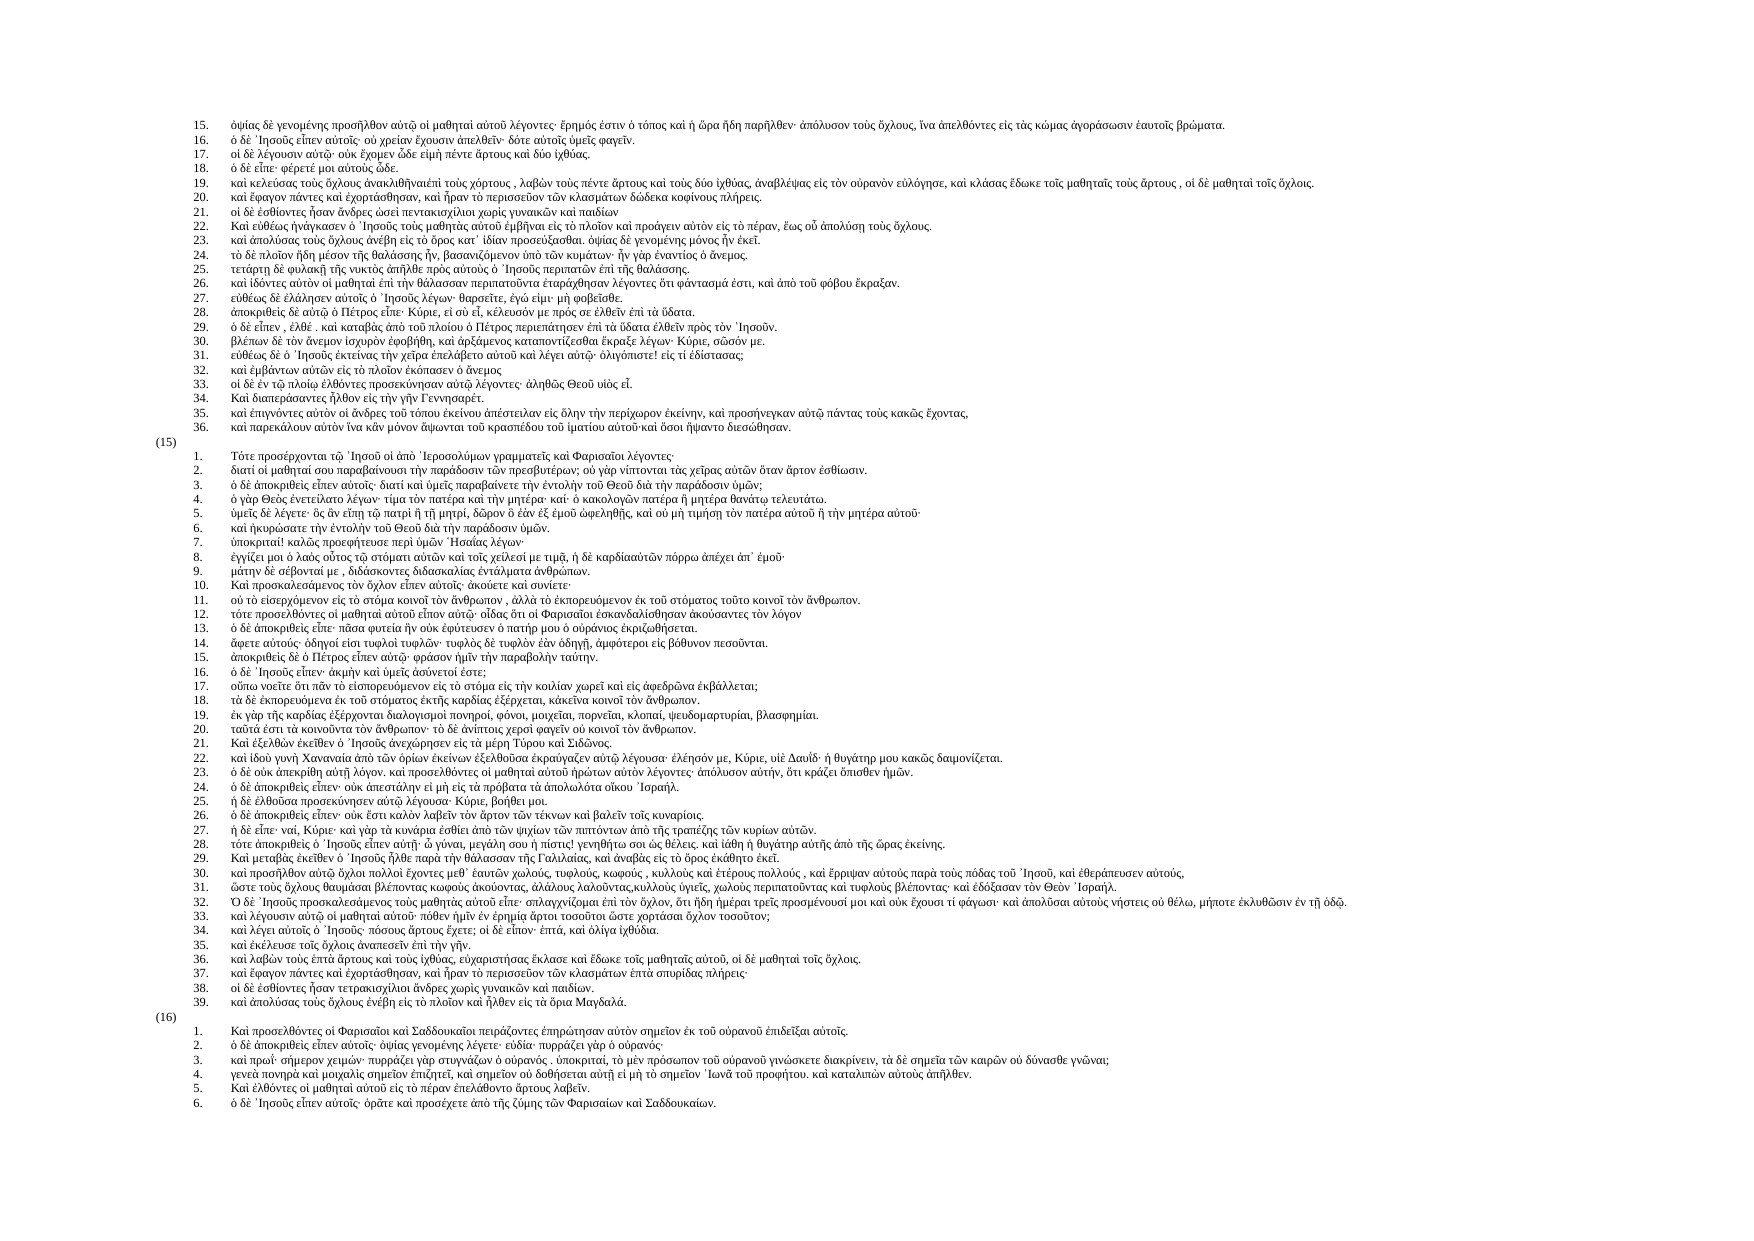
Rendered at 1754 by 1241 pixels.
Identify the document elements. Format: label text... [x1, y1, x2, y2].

list Καὶ προσελθόντες οἱ Φαρισαῖοι καὶ Σαδδουκαῖοι πειράζοντες ἐπηρώτησαν αὐτὸν σημεῖον ἐκ τοῦ οὐρανοῦ ἐπιδεῖξαι αὐτοῖς. [193, 1024, 1636, 1038]
list οὔπω νοεῖτε ὅτι πᾶν τὸ εἰσπορευόμενον εἰς τὸ στόμα εἰς τὴν κοιλίαν χωρεῖ καὶ εἰς ἀφεδρῶνα ἐκβάλλεται; [193, 679, 1636, 693]
list ὁ δὲ ἀποκριθεὶς εἶπεν αὐτοῖς· ὀψίας γενομένης λέγετε· εὐδία· πυρράζει γὰρ ὁ οὐρανός· [193, 1038, 1636, 1052]
list ὁ δὲ ἀποκριθεὶς εἶπεν· οὐκ ἔστι καλὸν λαβεῖν τὸν ἄρτον τῶν τέκνων καὶ βαλεῖν τοῖς κυναρίοις. [193, 808, 1636, 822]
list οἱ δὲ ἐσθίοντες ἦσαν τετρακισχίλιοι ἄνδρες χωρὶς γυναικῶν καὶ παιδίων. [193, 981, 1636, 995]
list καὶ κελεύσας τοὺς ὄχλους ἀνακλιθῆναιἐπὶ τοὺς χόρτους , λαβὼν τοὺς πέντε ἄρτους καὶ τοὺς δύο ἰχθύας, ἀναβλέψας εἰς τὸν οὐρανὸν εὐλόγησε, καὶ κλάσας ἔδωκε τοῖς μαθηταῖς τοὺς ἄρτους , οἱ δὲ μαθηταὶ τοῖς ὅχλοις. [193, 176, 1636, 190]
list ἐκ γὰρ τῆς καρδίας ἐξέρχονται διαλογισμοὶ πονηροί, φόνοι, μοιχεῖαι, πορνεῖαι, κλοπαί, ψευδομαρτυρίαι, βλασφημίαι. [193, 707, 1636, 722]
list καὶ λαβὼν τοὺς ἑπτὰ ἄρτους καὶ τοὺς ἰχθύας, εὐχαριστήσας ἔκλασε καὶ ἔδωκε τοῖς μαθηταῖς αὐτοῦ, οἱ δὲ μαθηταὶ τοῖς ὄχλοις. [193, 952, 1636, 966]
list ὁ δὲ εἶπε· φέρετέ μοι αὐτοὺς ὧδε. [193, 161, 1636, 176]
list καὶ ἰδοὺ γυνὴ Χαναναία ἀπὸ τῶν ὁρίων ἐκείνων ἐξελθοῦσα ἐκραύγαζεν αὐτῷ λέγουσα· ἐλέησόν με, Κύριε, υἱὲ Δαυΐδ· ἡ θυγάτηρ μου κακῶς δαιμονίζεται. [193, 751, 1636, 765]
list ὁ δὲ ᾿Ιησοῦς εἶπεν αὐτοῖς· οὐ χρείαν ἔχουσιν ἀπελθεῖν· δότε αὐτοῖς ὑμεῖς φαγεῖν. [193, 132, 1636, 147]
list καὶ ἰδόντες αὐτὸν οἱ μαθηταὶ ἐπὶ τὴν θάλασσαν περιπατοῦντα ἐταράχθησαν λέγοντες ὅτι φάντασμά ἐστι, καὶ ἀπὸ τοῦ φόβου ἔκραξαν. [193, 276, 1636, 291]
list Καὶ προσκαλεσάμενος τὸν ὄχλον εἶπεν αὐτοῖς· ἀκούετε καὶ συνίετε· [193, 578, 1636, 592]
list καὶ παρεκάλουν αὐτὸν ἵνα κἂν μόνον ἅψωνται τοῦ κρασπέδου τοῦ ἱματίου αὐτοῦ·καὶ ὅσοι ἥψαντο διεσώθησαν. [193, 420, 1636, 434]
list εὐθέως δὲ ἐλάλησεν αὐτοῖς ὁ ᾿Ιησοῦς λέγων· θαρσεῖτε, ἐγώ εἰμι· μὴ φοβεῖσθε. [193, 291, 1636, 305]
list καὶ ἀπολύσας τοὺς ὄχλους ἐνέβη εἰς τὸ πλοῖον καὶ ἦλθεν εἰς τὰ ὅρια Μαγδαλά. [193, 995, 1636, 1009]
list ὀψίας δὲ γενομένης προσῆλθον αὐτῷ οἱ μαθηταὶ αὐτοῦ λέγοντες· ἔρημός ἐστιν ὁ τόπος καὶ ἡ ὥρα ἤδη παρῆλθεν· ἀπόλυσον τοὺς ὄχλους, ἵνα ἀπελθόντες εἰς τὰς κώμας ἀγοράσωσιν ἑαυτοῖς βρώματα. [193, 118, 1636, 132]
list τότε προσελθόντες οἱ μαθηταὶ αὐτοῦ εἶπον αὐτῷ· οἶδας ὅτι οἱ Φαρισαῖοι ἐσκανδαλίσθησαν ἀκούσαντες τὸν λόγον [193, 607, 1636, 621]
list ὑποκριταί! καλῶς προεφήτευσε περὶ ὑμῶν ῾Ησαΐας λέγων· [193, 535, 1636, 549]
list καὶ ἀπολύσας τοὺς ὄχλους ἀνέβη εἰς τὸ ὄρος κατ᾿ ἰδίαν προσεύξασθαι. ὀψίας δὲ γενομένης μόνος ἦν ἐκεῖ. [193, 233, 1636, 247]
list ὁ γὰρ Θεὸς ἐνετείλατο λέγων· τίμα τὸν πατέρα καὶ τὴν μητέρα· καί· ὁ κακολογῶν πατέρα ἢ μητέρα θανάτῳ τελευτάτω. [193, 492, 1636, 506]
list γενεὰ πονηρὰ καὶ μοιχαλὶς σημεῖον ἐπιζητεῖ, καὶ σημεῖον οὐ δοθήσεται αὐτῇ εἰ μὴ τὸ σημεῖον ᾿Ιωνᾶ τοῦ προφήτου. καὶ καταλιπὼν αὐτοὺς ἀπῆλθεν. [193, 1067, 1636, 1081]
list ὁ δὲ οὐκ ἀπεκρίθη αὐτῇ λόγον. καὶ προσελθόντες οἱ μαθηταὶ αὐτοῦ ἠρώτων αὐτὸν λέγοντες· ἀπόλυσον αὐτήν, ὅτι κράζει ὄπισθεν ἡμῶν. [193, 765, 1636, 779]
list ἐγγίζει μοι ὁ λαὀς οὗτος τῷ στόματι αὐτῶν καὶ τοῖς χείλεσί με τιμᾷ, ἡ δὲ καρδίααὐτῶν πόρρω ἀπέχει ἀπ᾿ ἐμοῦ· [193, 549, 1636, 564]
list Ὁ δὲ ᾿Ιησοῦς προσκαλεσάμενος τοὺς μαθητὰς αὐτοῦ εἶπε· σπλαγχνίζομαι ἐπὶ τὸν ὄχλον, ὅτι ἤδη ἡμέραι τρεῖς προσμένουσί μοι καὶ οὐκ ἔχουσι τί φάγωσι· καὶ ἀπολῦσαι αὐτοὺς νήστεις οὐ θέλω, μήποτε ἐκλυθῶσιν ἐν τῇ ὁδῷ. [193, 894, 1636, 909]
list ταῦτά ἐστι τὰ κοινοῦντα τὸν ἄνθρωπον· τὸ δὲ ἀνίπτοις χερσὶ φαγεῖν οὐ κοινοῖ τὸν ἄνθρωπον. [193, 722, 1636, 736]
list Τότε προσέρχονται τῷ ᾿Ιησοῦ οἱ ἀπὸ ῾Ιεροσολύμων γραμματεῖς καὶ Φαρισαῖοι λέγοντες· [193, 449, 1636, 463]
list καὶ λέγουσιν αὐτῷ οἱ μαθηταὶ αὐτοῦ· πόθεν ἡμῖν ἐν ἐρημίᾳ ἄρτοι τοσοῦτοι ὥστε χορτάσαι ὄχλον τοσοῦτον; [193, 909, 1636, 923]
list καὶ ἔφαγον πάντες καὶ ἐχορτάσθησαν, καὶ ἦραν τὸ περισσεῦον τῶν κλασμάτων ἑπτὰ σπυρίδας πλήρεις· [193, 966, 1636, 981]
list εὐθέως δὲ ὁ ᾿Ιησοῦς ἐκτείνας τὴν χεῖρα ἐπελάβετο αὐτοῦ καὶ λέγει αὐτῷ· ὀλιγόπιστε! εἰς τί ἐδίστασας; [193, 348, 1636, 362]
list ὁ δὲ ᾿Ιησοῦς εἶπεν· ἀκμὴν καὶ ὑμεῖς ἀσύνετοί ἐστε; [193, 664, 1636, 679]
list οὐ τὸ εἰσερχόμενον εἰς τὸ στόμα κοινοῖ τὸν ἄνθρωπον , ἀλλὰ τὸ ἐκπορευόμενον ἐκ τοῦ στόματος τοῦτο κοινοῖ τὸν ἄνθρωπον. [193, 592, 1636, 607]
list καὶ προσῆλθον αὐτῷ ὄχλοι πολλοὶ ἔχοντες μεθ᾿ ἑαυτῶν χωλούς, τυφλούς, κωφούς , κυλλοὺς καὶ ἑτέρους πολλούς , καὶ ἔρριψαν αὐτοὐς παρὰ τοὺς πόδας τοῦ ᾿Ιησοῦ, καὶ ἐθεράπευσεν αὐτούς, [193, 866, 1636, 880]
list ὁ δὲ ἀποκριθεὶς εἶπε· πᾶσα φυτεία ἣν οὐκ ἐφύτευσεν ὁ πατήρ μου ὁ οὐράνιος ἐκριζωθήσεται. [193, 621, 1636, 636]
list ἄφετε αὐτούς· ὁδηγοί εἱσι τυφλοὶ τυφλῶν· τυφλὸς δὲ τυφλὸν ἐὰν ὁδηγῇ, ἀμφότεροι εἰς βόθυνον πεσοῦνται. [193, 636, 1636, 650]
list Καὶ εὐθέως ἠνάγκασεν ὁ ᾿Ιησοῦς τοὺς μαθητὰς αὐτοῦ ἐμβῆναι εἰς τὸ πλοῖον καὶ προάγειν αὐτὸν εἰς τὸ πέραν, ἕως οὗ ἀπολύσῃ τοὺς ὄχλους. [193, 219, 1636, 233]
list καὶ πρωΐ· σήμερον χειμών· πυρράζει γὰρ στυγνάζων ὁ οὐρανός . ὑποκριταί, τὸ μὲν πρόσωπον τοῦ οὐρανοῦ γινώσκετε διακρίνειν, τὰ δὲ σημεῖα τῶν καιρῶν οὐ δύνασθε γνῶναι; [193, 1052, 1636, 1067]
list ὑμεῖς δὲ λέγετε· ὃς ἂν εἴπῃ τῷ πατρὶ ἢ τῇ μητρί, δῶρον ὃ ἐὰν ἐξ ἐμοῦ ὠφεληθῇς, καὶ οὐ μὴ τιμήσῃ τὸν πατέρα αὐτοῦ ἢ τὴν μητέρα αὐτοῦ· [193, 506, 1636, 521]
list Καὶ μεταβὰς ἐκεῖθεν ὁ ᾿Ιησοῦς ἦλθε παρὰ τὴν θάλασσαν τῆς Γαλιλαίας, καὶ ἀναβὰς εἰς τὸ ὄρος ἐκάθητο ἐκεῖ. [193, 851, 1636, 866]
list ὁ δὲ εἶπεν , ἐλθέ . καὶ καταβὰς ἀπὸ τοῦ πλοίου ὁ Πέτρος περιεπάτησεν ἐπὶ τὰ ὕδατα ἐλθεῖν πρὸς τὸν ᾿Ιησοῦν. [193, 319, 1636, 334]
list ὥστε τοὺς ὄχλους θαυμάσαι βλέποντας κωφοὺς ἀκούοντας, ἀλάλους λαλοῦντας,κυλλοὺς ὑγιεῖς, χωλοὺς περιπατοῦντας καὶ τυφλοὺς βλέποντας· καὶ ἐδόξασαν τὸν Θεὸν ᾿Ισραήλ. [193, 880, 1636, 894]
list ἡ δὲ ἐλθοῦσα προσεκύνησεν αὐτῷ λέγουσα· Κύριε, βοήθει μοι. [193, 794, 1636, 808]
list τετάρτῃ δὲ φυλακῇ τῆς νυκτὸς ἀπῆλθε πρὸς αὐτοὺς ὁ ᾿Ιησοῦς περιπατῶν ἐπὶ τῆς θαλάσσης. [193, 262, 1636, 276]
list ἡ δὲ εἶπε· ναί, Κύριε· καὶ γὰρ τὰ κυνάρια ἐσθίει ἀπὸ τῶν ψιχίων τῶν πιπτόντων ἀπὸ τῆς τραπέζης τῶν κυρίων αὐτῶν. [193, 822, 1636, 837]
list βλέπων δὲ τὸν ἄνεμον ἰσχυρὸν ἐφοβήθη, καὶ ἀρξάμενος καταποντίζεσθαι ἔκραξε λέγων· Κύριε, σῶσόν με. [193, 334, 1636, 348]
list οἱ δὲ ἐν τῷ πλοίῳ ἐλθόντες προσεκύνησαν αὐτῷ λέγοντες· ἀληθῶς Θεοῦ υἱὸς εἶ. [193, 377, 1636, 391]
list οἱ δὲ ἐσθίοντες ἦσαν ἄνδρες ὡσεὶ πεντακισχίλιοι χωρὶς γυναικῶν καὶ παιδίων [193, 204, 1636, 219]
list Καὶ ἐλθόντες οἱ μαθηταὶ αὐτοῦ εἰς τὸ πέραν ἐπελάθοντο ἄρτους λαβεῖν. [193, 1081, 1636, 1096]
list καὶ λέγει αὐτοῖς ὁ ᾿Ιησοῦς· πόσους ἄρτους ἔχετε; οἱ δὲ εἶπον· ἑπτά, καὶ ὀλίγα ἰχθύδια. [193, 923, 1636, 937]
list διατί οἱ μαθηταί σου παραβαίνουσι τὴν παράδοσιν τῶν πρεσβυτέρων; οὐ γὰρ νίπτονται τὰς χεῖρας αὐτῶν ὅταν ἄρτον ἐσθίωσιν. [193, 463, 1636, 477]
list τότε ἀποκριθεὶς ὁ ᾿Ιησοῦς εἶπεν αὐτῇ· ὦ γύναι, μεγάλη σου ἡ πίστις! γενηθήτω σοι ὡς θέλεις. καὶ ἰάθη ἡ θυγάτηρ αὐτῆς ἀπὸ τῆς ὥρας ἐκείνης. [193, 837, 1636, 851]
list ὁ δὲ ᾿Ιησοῦς εἶπεν αὐτοῖς· ὁρᾶτε καὶ προσέχετε ἀπὸ τῆς ζύμης τῶν Φαρισαίων καὶ Σαδδουκαίων. [193, 1096, 1636, 1110]
list ἀποκριθεὶς δὲ αὐτῷ ὁ Πέτρος εἶπε· Κύριε, εἰ σὺ εἶ, κέλευσόν με πρός σε ἐλθεῖν ἐπὶ τὰ ὕδατα. [193, 305, 1636, 319]
list τὰ δὲ ἐκπορευόμενα ἐκ τοῦ στόματος ἐκτῆς καρδίας ἐξέρχεται, κἀκεῖνα κοινοῖ τὸν ἄνθρωπον. [193, 693, 1636, 707]
list καὶ ἔφαγον πάντες καὶ ἐχορτάσθησαν, καὶ ἦραν τὸ περισσεῦον τῶν κλασμάτων δώδεκα κοφίνους πλήρεις. [193, 190, 1636, 204]
list ὁ δὲ ἀποκριθεὶς εἶπεν αὐτοῖς· διατί καὶ ὑμεῖς παραβαίνετε τὴν ἐντολὴν τοῦ Θεοῦ διὰ τὴν παράδοσιν ὑμῶν; [193, 477, 1636, 492]
list τὸ δὲ πλοῖον ἤδη μέσον τῆς θαλάσσης ἦν, βασανιζόμενον ὑπὸ τῶν κυμάτων· ἦν γὰρ ἐναντίος ὁ ἄνεμος. [193, 247, 1636, 262]
list καὶ ἐμβάντων αὐτῶν εἰς τὸ πλοῖον ἐκόπασεν ὁ ἄνεμος [193, 362, 1636, 377]
list καὶ ἠκυρώσατε τὴν ἐντολὴν τοῦ Θεοῦ διὰ τὴν παράδοσιν ὑμῶν. [193, 521, 1636, 535]
list καὶ ἐκέλευσε τοῖς ὄχλοις ἀναπεσεῖν ἐπὶ τὴν γῆν. [193, 937, 1636, 952]
list μάτην δὲ σέβονταί με , διδάσκοντες διδασκαλίας ἐντάλματα ἀνθρώπων. [193, 564, 1636, 578]
list Καὶ ἐξελθὼν ἐκεῖθεν ὁ ᾿Ιησοῦς ἀνεχώρησεν εἰς τὰ μέρη Τύρου καὶ Σιδῶνος. [193, 736, 1636, 751]
list καὶ ἐπιγνόντες αὐτὸν οἱ ἄνδρες τοῦ τόπου ἐκείνου ἀπέστειλαν εἰς ὅλην τὴν περίχωρον ἐκείνην, καὶ προσήνεγκαν αὐτῷ πάντας τοὺς κακῶς ἔχοντας, [193, 406, 1636, 420]
list ὁ δὲ ἀποκριθεὶς εἶπεν· οὐκ ἀπεστάλην εἰ μὴ εἰς τὰ πρόβατα τὰ ἀπολωλότα οἴκου ᾿Ισραήλ. [193, 779, 1636, 794]
list οἱ δὲ λέγουσιν αὐτῷ· οὐκ ἔχομεν ὧδε εἰμὴ πέντε ἄρτους καὶ δύο ἰχθύας. [193, 147, 1636, 161]
list ἀποκριθεὶς δὲ ὁ Πέτρος εἶπεν αὐτῷ· φράσον ἡμῖν τὴν παραβολὴν ταύτην. [193, 650, 1636, 664]
list Καὶ διαπεράσαντες ἦλθον εἰς τὴν γῆν Γεννησαρέτ. [193, 391, 1636, 406]
